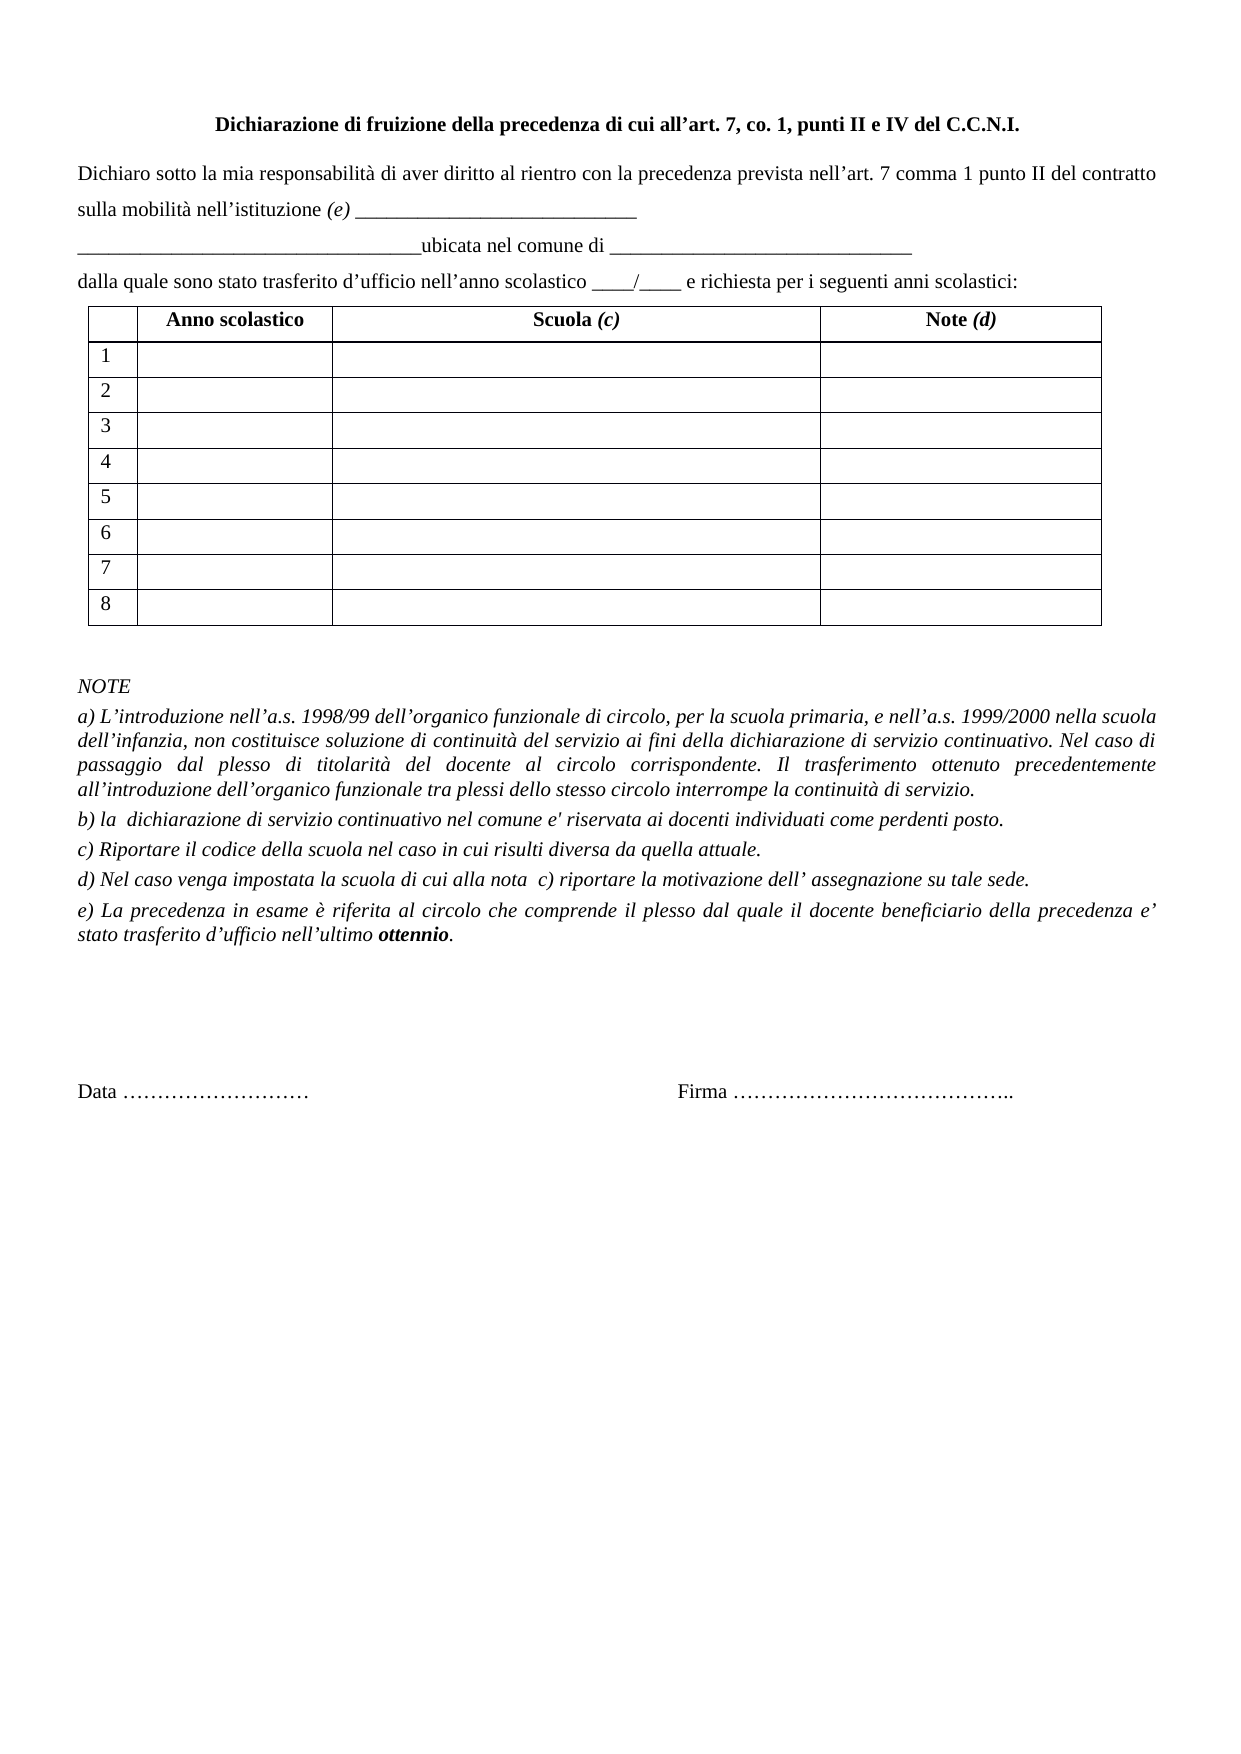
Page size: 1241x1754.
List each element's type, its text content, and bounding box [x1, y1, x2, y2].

table_cell 2 [89, 378, 137, 412]
table_cell [821, 590, 1101, 625]
table_cell 1 [89, 343, 137, 377]
table_cell [821, 555, 1101, 589]
text d) Nel caso venga impostata la scuola di cui alla nota c) riportare la motivazione dell’ assegnazione su tale sede. [77, 867, 1158, 891]
table_header Scuola (c) [333, 307, 820, 341]
table_cell 6 [89, 520, 137, 554]
text NOTE [77, 674, 1158, 698]
table_cell [138, 378, 332, 412]
table_cell [333, 484, 820, 518]
table_cell [821, 413, 1101, 448]
table_cell 5 [89, 484, 137, 518]
table_cell [138, 343, 332, 377]
table_cell [138, 590, 332, 625]
table_cell [333, 449, 820, 483]
table_cell [333, 590, 820, 625]
table_cell 3 [89, 413, 137, 448]
table_cell 7 [89, 555, 137, 589]
text c) Riportare il codice della scuola nel caso in cui risulti diversa da quella attuale. [77, 837, 1158, 861]
table_cell [333, 413, 820, 448]
table_cell [821, 520, 1101, 554]
table_header Anno scolastico [138, 307, 332, 341]
text Data ……………………… Firma ………………………………….. [77, 1079, 1158, 1103]
table_header Note (d) [821, 307, 1101, 341]
table_cell 4 [89, 449, 137, 483]
table_cell [821, 449, 1101, 483]
table_cell [138, 520, 332, 554]
table_cell [138, 555, 332, 589]
text Dichiaro sotto la mia responsabilità di aver diritto al rientro con la precedenza prevista nell’art. 7 comma 1 punto II del contratto sulla mobilità nell’istituzione (e) ___________________________ [77, 161, 1158, 221]
text a) L’introduzione nell’a.s. 1998/99 dell’organico funzionale di circolo, per la scuola primaria, e nell’a.s. 1999/2000 nella scuola dell’infanzia, non costituisce soluzione di continuità del servizio ai fini della dichiarazione di servizio continuativo. Nel caso di passaggio dal plesso di titolarità del docente al circolo corrispondente. Il trasferimento ottenuto precedentemente all’introduzione dell’organico funzionale tra plessi dello stesso circolo interrompe la continuità di servizio. [77, 704, 1158, 801]
table_cell [821, 343, 1101, 377]
table_cell 8 [89, 590, 137, 625]
table_cell [138, 449, 332, 483]
table_cell [333, 555, 820, 589]
table_cell [333, 343, 820, 377]
text b) la dichiarazione di servizio continuativo nel comune e' riservata ai docenti individuati come perdenti posto. [77, 807, 1158, 831]
text e) La precedenza in esame è riferita al circolo che comprende il plesso dal quale il docente beneficiario della precedenza e’ stato trasferito d’ufficio nell’ultimo ottennio. [77, 898, 1158, 946]
table_cell [138, 484, 332, 518]
table_cell [138, 413, 332, 448]
text dalla quale sono stato trasferito d’ufficio nell’anno scolastico ____/____ e richiesta per i seguenti anni scolastici: [77, 269, 1158, 293]
table_cell [821, 378, 1101, 412]
table_header [89, 307, 137, 341]
table_cell [333, 378, 820, 412]
text Dichiarazione di fruizione della precedenza di cui all’art. 7, co. 1, punti II e IV del C.C.N.I. [77, 112, 1158, 136]
table_cell [821, 484, 1101, 518]
table_cell [333, 520, 820, 554]
text _________________________________ubicata nel comune di _____________________________ [77, 233, 1158, 257]
